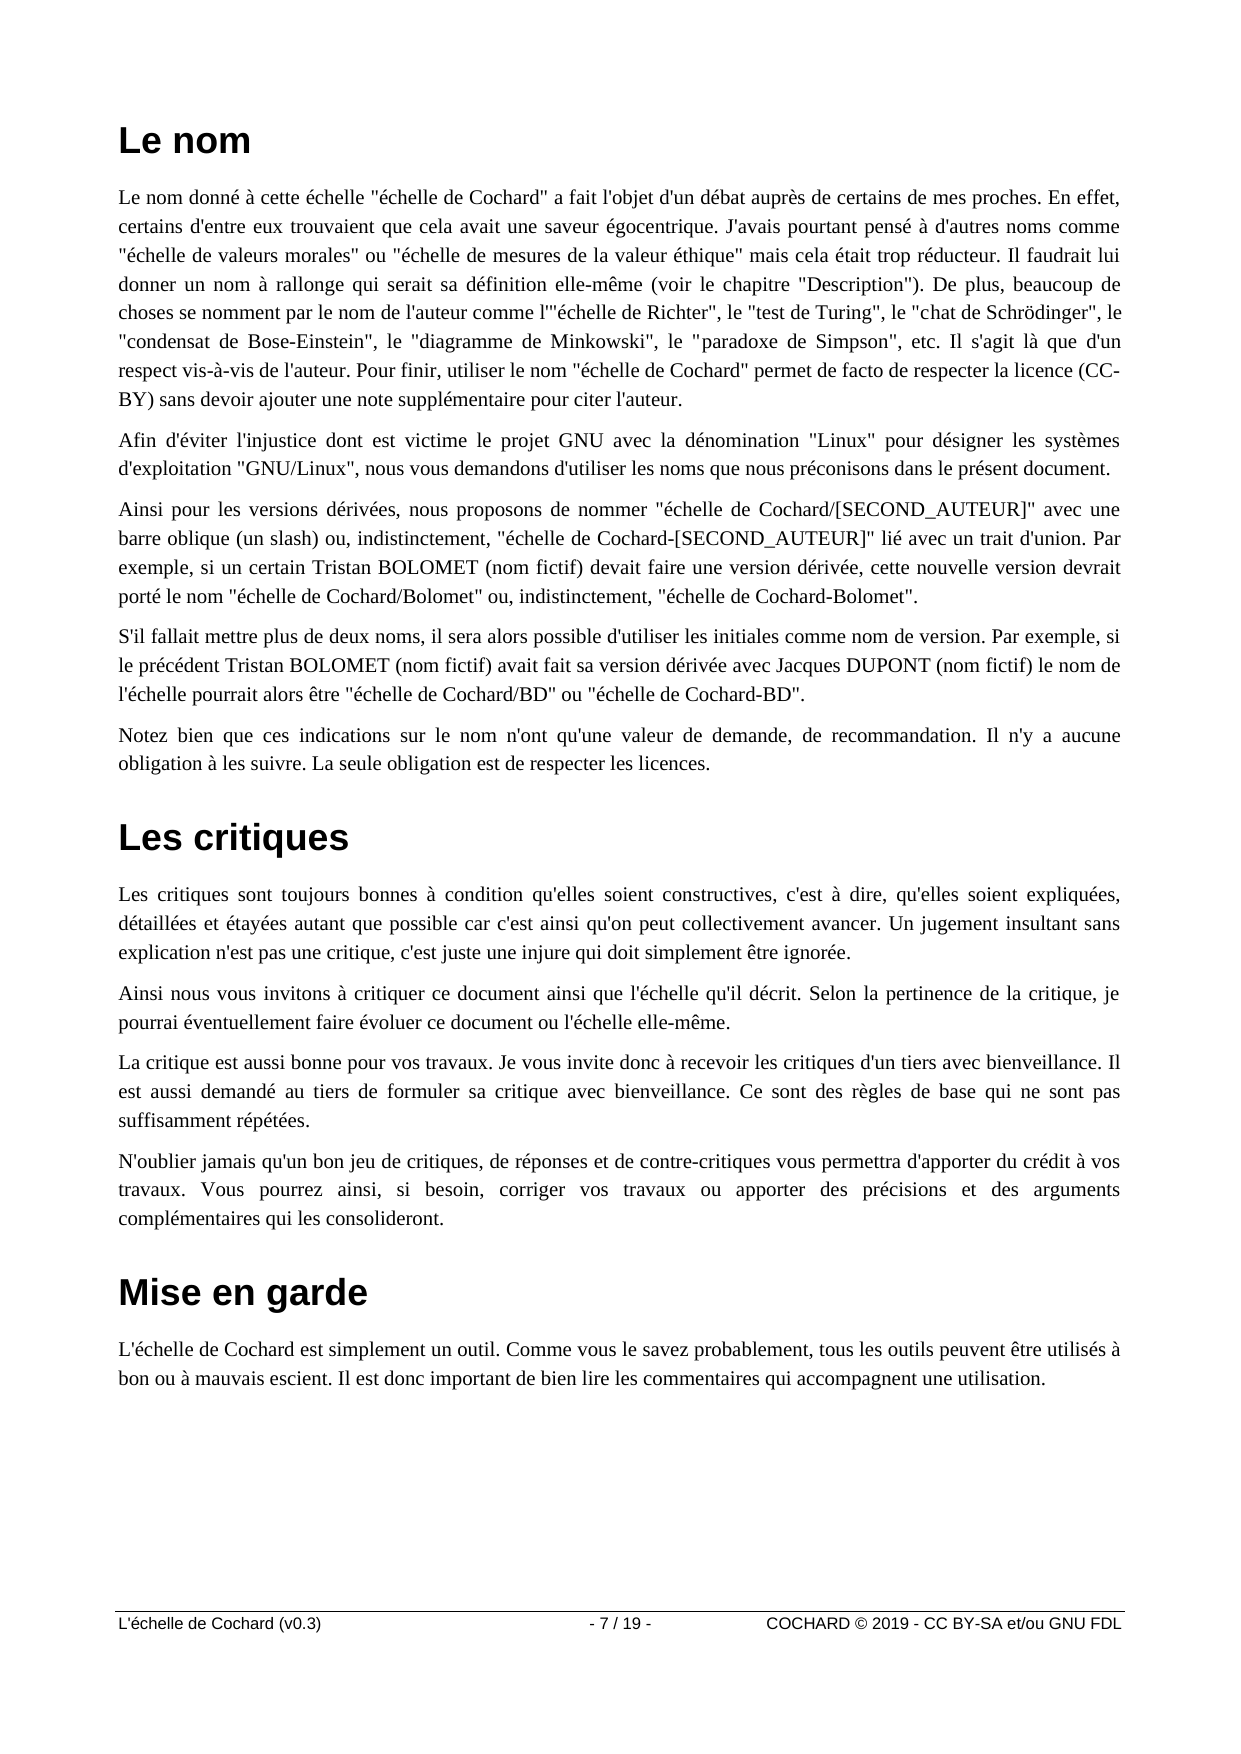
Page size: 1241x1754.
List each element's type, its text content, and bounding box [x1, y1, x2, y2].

text Notez bien que ces indications sur le nom n'ont qu'une valeur de demande, de recommandation. Il n'y a aucune obligation à les suivre. La seule obligation est de respecter les licences. [118, 722, 1122, 775]
text S'il fallait mettre plus de deux noms, il sera alors possible d'utiliser les initiales comme nom de version. Par exemple, si le précédent Tristan BOLOMET (nom fictif) avait fait sa version dérivée avec Jacques DUPONT (nom fictif) le nom de l'échelle pourrait alors être "échelle de Cochard/BD" ou "échelle de Cochard-BD". [118, 624, 1122, 706]
subtitle Le nom [118, 118, 1122, 161]
subtitle Mise en garde [118, 1271, 1122, 1314]
text Ainsi pour les versions dérivées, nous proposons de nommer "échelle de Cochard/[SECOND_AUTEUR]" avec une barre oblique (un slash) ou, indistinctement, "échelle de Cochard-[SECOND_AUTEUR]" lié avec un trait d'union. Par exemple, si un certain Tristan BOLOMET (nom fictif) devait faire une version dérivée, cette nouvelle version devrait porté le nom "échelle de Cochard/Bolomet" ou, indistinctement, "échelle de Cochard-Bolomet". [118, 497, 1122, 608]
text N'oublier jamais qu'un bon jeu de critiques, de réponses et de contre-critiques vous permettra d'apporter du crédit à vos travaux. Vous pourrez ainsi, si besoin, corriger vos travaux ou apporter des précisions et des arguments complémentaires qui les consolideront. [118, 1148, 1122, 1230]
text Les critiques sont toujours bonnes à condition qu'elles soient constructives, c'est à dire, qu'elles soient expliquées, détaillées et étayées autant que possible car c'est ainsi qu'on peut collectivement avancer. Un jugement insultant sans explication n'est pas une critique, c'est juste une injure qui doit simplement être ignorée. [118, 882, 1122, 964]
subtitle Les critiques [118, 816, 1122, 859]
text Ainsi nous vous invitons à critiquer ce document ainsi que l'échelle qu'il décrit. Selon la pertinence de la critique, je pourrai éventuellement faire évoluer ce document ou l'échelle elle-même. [118, 981, 1122, 1034]
text Le nom donné à cette échelle "échelle de Cochard" a fait l'objet d'un débat auprès de certains de mes proches. En effet, certains d'entre eux trouvaient que cela avait une saveur égocentrique. J'avais pourtant pensé à d'autres noms comme "échelle de valeurs morales" ou "échelle de mesures de la valeur éthique" mais cela était trop réducteur. Il faudrait lui donner un nom à rallonge qui serait sa définition elle-même (voir le chapitre "Description"). De plus, beaucoup de choses se nomment par le nom de l'auteur comme l'"échelle de Richter", le "test de Turing", le "chat de Schrödinger", le "condensat de Bose-Einstein", le "diagramme de Minkowski", le "paradoxe de Simpson", etc. Il s'agit là que d'un respect vis-à-vis de l'auteur. Pour finir, utiliser le nom "échelle de Cochard" permet de facto de respecter la licence (CC-BY) sans devoir ajouter une note supplémentaire pour citer l'auteur. [118, 185, 1122, 411]
text Afin d'éviter l'injustice dont est victime le projet GNU avec la dénomination "Linux" pour désigner les systèmes d'exploitation "GNU/Linux", nous vous demandons d'utiliser les noms que nous préconisons dans le présent document. [118, 427, 1122, 480]
text La critique est aussi bonne pour vos travaux. Je vous invite donc à recevoir les critiques d'un tiers avec bienveillance. Il est aussi demandé au tiers de formuler sa critique avec bienveillance. Ce sont des règles de base qui ne sont pas suffisamment répétées. [118, 1050, 1122, 1132]
text L'échelle de Cochard est simplement un outil. Comme vous le savez probablement, tous les outils peuvent être utilisés à bon ou à mauvais escient. Il est donc important de bien lire les commentaires qui accompagnent une utilisation. [118, 1337, 1122, 1390]
